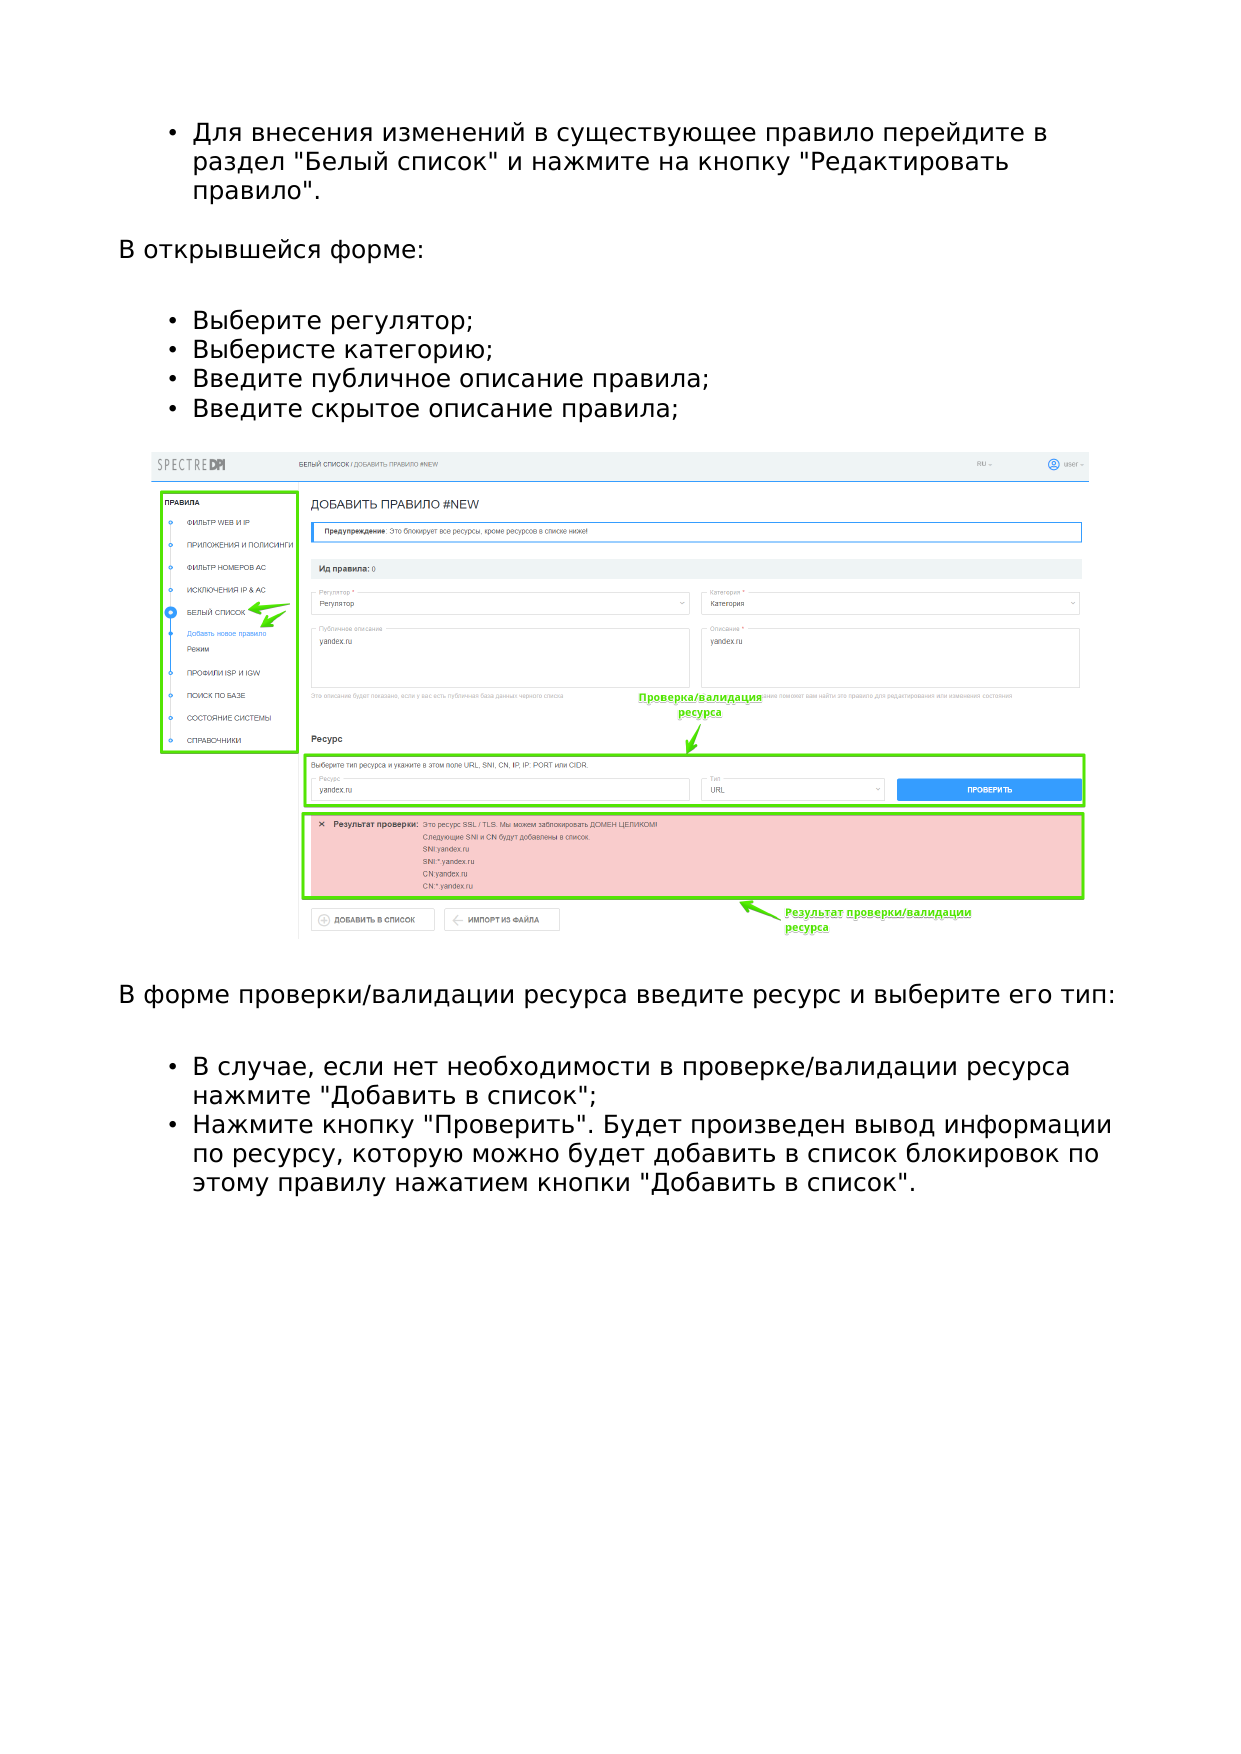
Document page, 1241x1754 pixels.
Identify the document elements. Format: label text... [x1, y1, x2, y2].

list Введите публичное описание правила; [177, 364, 1122, 394]
list В случае, если нет необходимости в проверке/валидации ресурса нажмите "Добавить в список"; [177, 1052, 1122, 1110]
text В открывшейся форме: [118, 235, 1122, 264]
list Нажмите кнопку "Проверить". Будет произведен вывод информации по ресурсу, которую можно будет добавить в список блокировок по этому правилу нажатием кнопки "Добавить в список". [177, 1110, 1122, 1198]
text В форме проверки/валидации ресурса введите ресурс и выберите его тип: [118, 981, 1122, 1010]
list Для внесения изменений в существующее правило перейдите в раздел "Белый список" и нажмите на кнопку "Редактировать правило". [177, 118, 1122, 206]
picture [151, 452, 1089, 939]
list Выберисте категорию; [177, 335, 1122, 364]
list Выберите регулятор; [177, 306, 1122, 335]
list Введите скрытое описание правила; [177, 394, 1122, 423]
